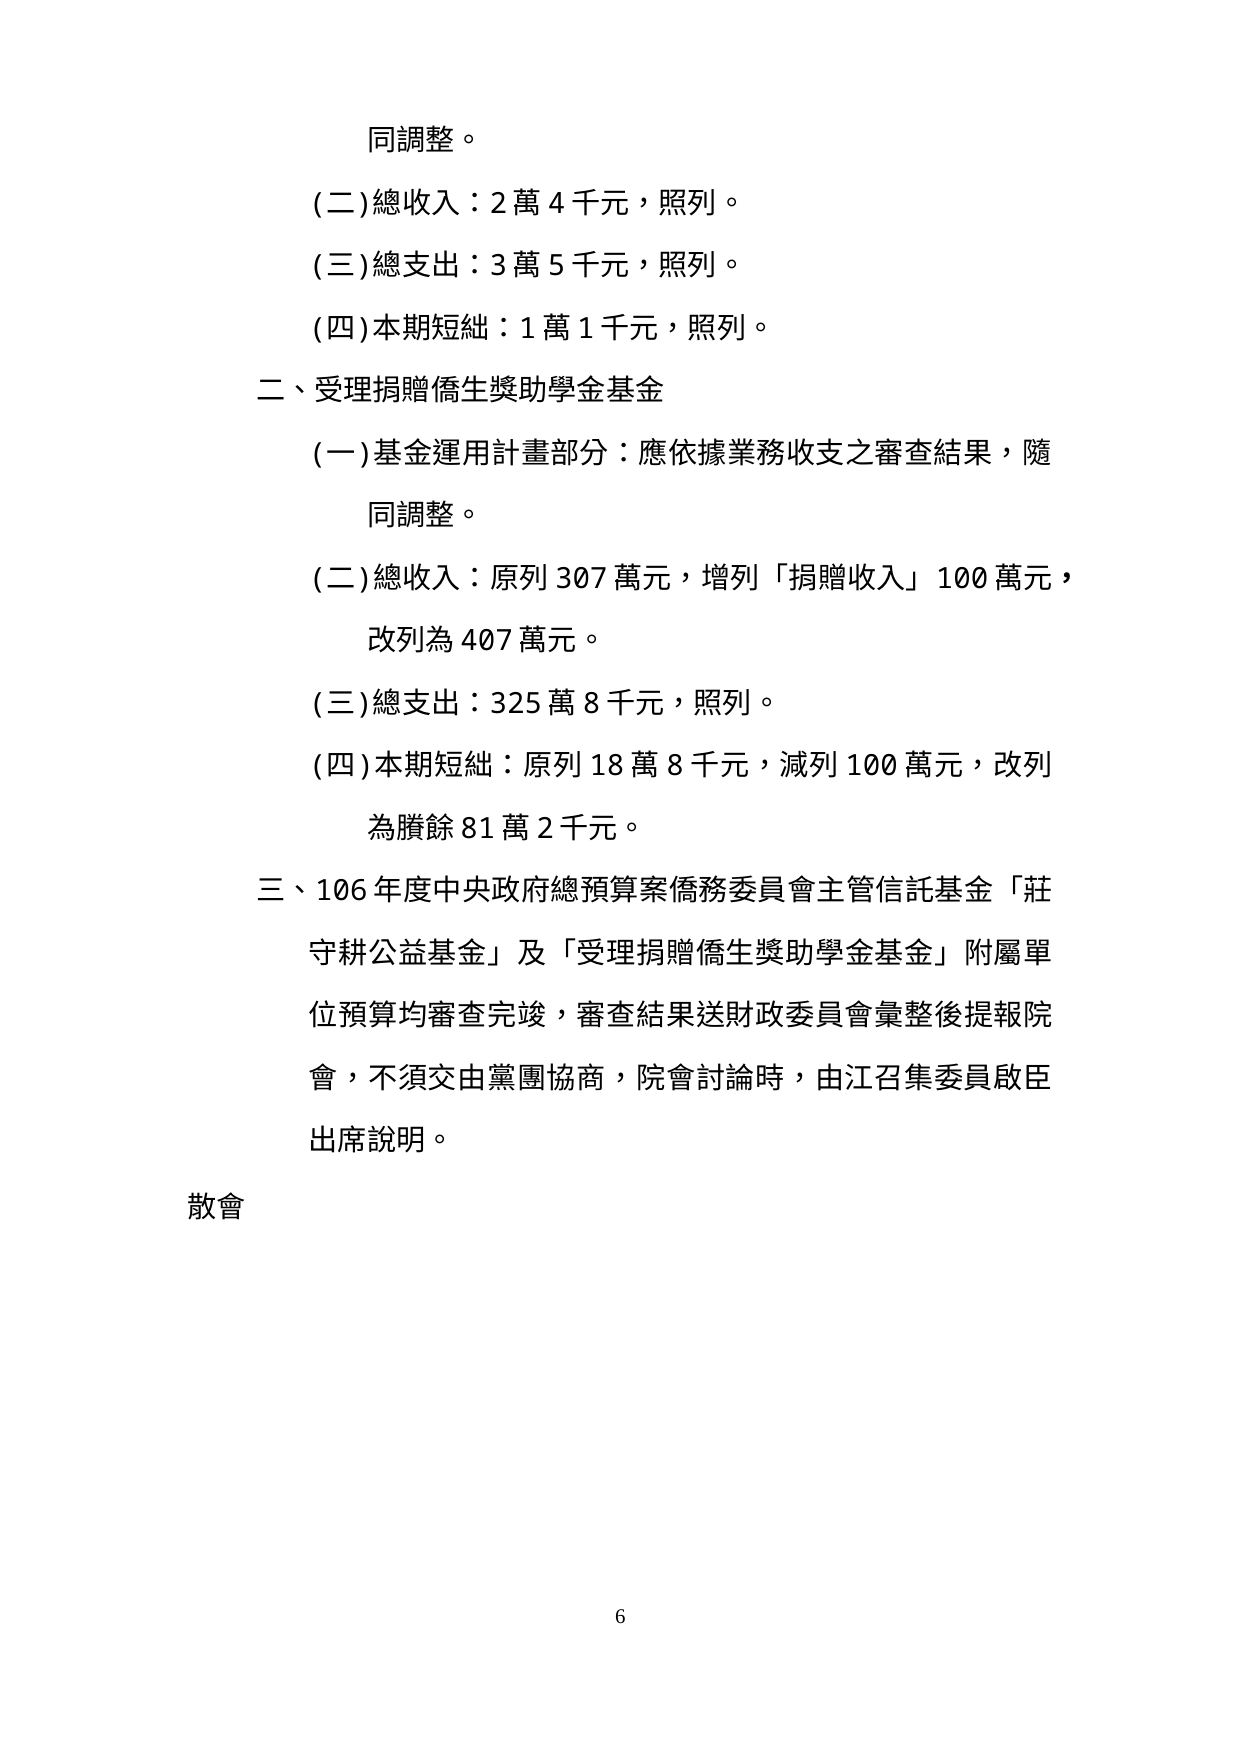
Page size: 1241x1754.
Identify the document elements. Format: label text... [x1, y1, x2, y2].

text (四)本期短絀：原列18萬8千元，減列100萬元，改列為賸餘81萬2千元。 [308, 721, 1053, 846]
text (三)總支出：325萬8千元，照列。 [308, 659, 1053, 721]
text 二、受理捐贈僑生獎助學金基金 [187, 346, 1053, 409]
text 三、106年度中央政府總預算案僑務委員會主管信託基金「莊守耕公益基金」及「受理捐贈僑生獎助學金基金」附屬單位預算均審查完竣，審查結果送財政委員會彙整後提報院會，不須交由黨團協商，院會討論時，由江召集委員啟臣出席說明。 [256, 846, 1053, 1159]
text (三)總支出：3萬5千元，照列。 [308, 221, 1053, 284]
text 散會 [187, 1177, 1053, 1227]
text (二)總收入：2萬4千元，照列。 [308, 159, 1053, 221]
text 同調整。 [308, 96, 1053, 159]
text (四)本期短絀：1萬1千元，照列。 [308, 284, 1053, 346]
text (二)總收入：原列307萬元，增列「捐贈收入」100萬元，改列為407萬元。 [308, 534, 1053, 659]
text (一)基金運用計畫部分：應依據業務收支之審查結果，隨同調整。 [308, 409, 1053, 534]
